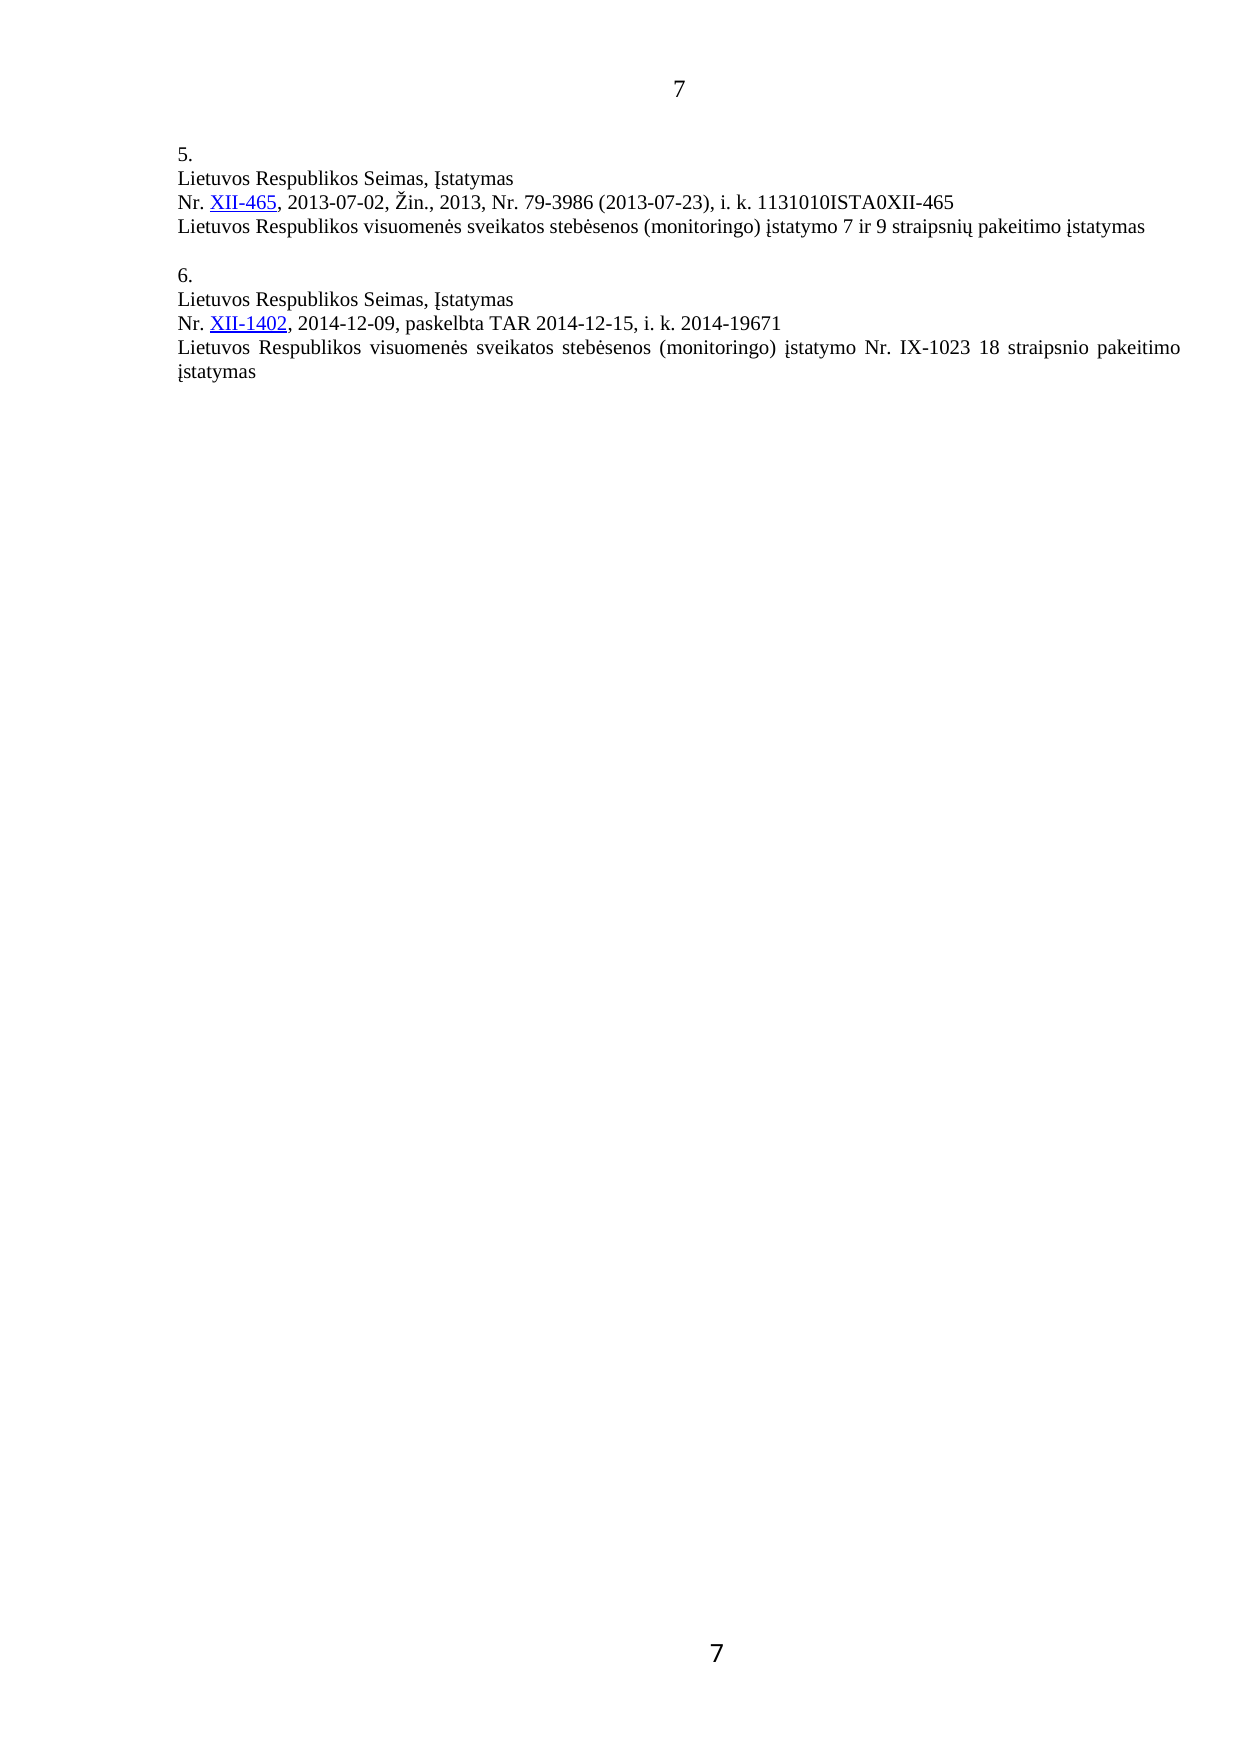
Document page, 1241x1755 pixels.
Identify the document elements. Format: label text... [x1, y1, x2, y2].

text Nr. XII-1402, 2014-12-09, paskelbta TAR 2014-12-15, i. k. 2014-19671 [177, 311, 1181, 335]
text 6. [177, 262, 1181, 287]
text Lietuvos Respublikos visuomenės sveikatos stebėsenos (monitoringo) įstatymo Nr. IX-1023 18 straipsnio pakeitimo įstatymas [177, 335, 1181, 383]
text Lietuvos Respublikos Seimas, Įstatymas [177, 287, 1181, 311]
text Lietuvos Respublikos visuomenės sveikatos stebėsenos (monitoringo) įstatymo 7 ir 9 straipsnių pakeitimo įstatymas [177, 214, 1181, 238]
text Nr. XII-465, 2013-07-02, Žin., 2013, Nr. 79-3986 (2013-07-23), i. k. 1131010ISTA0XII-465 [177, 190, 1181, 214]
text Lietuvos Respublikos Seimas, Įstatymas [177, 166, 1181, 190]
text 5. [177, 142, 1181, 166]
